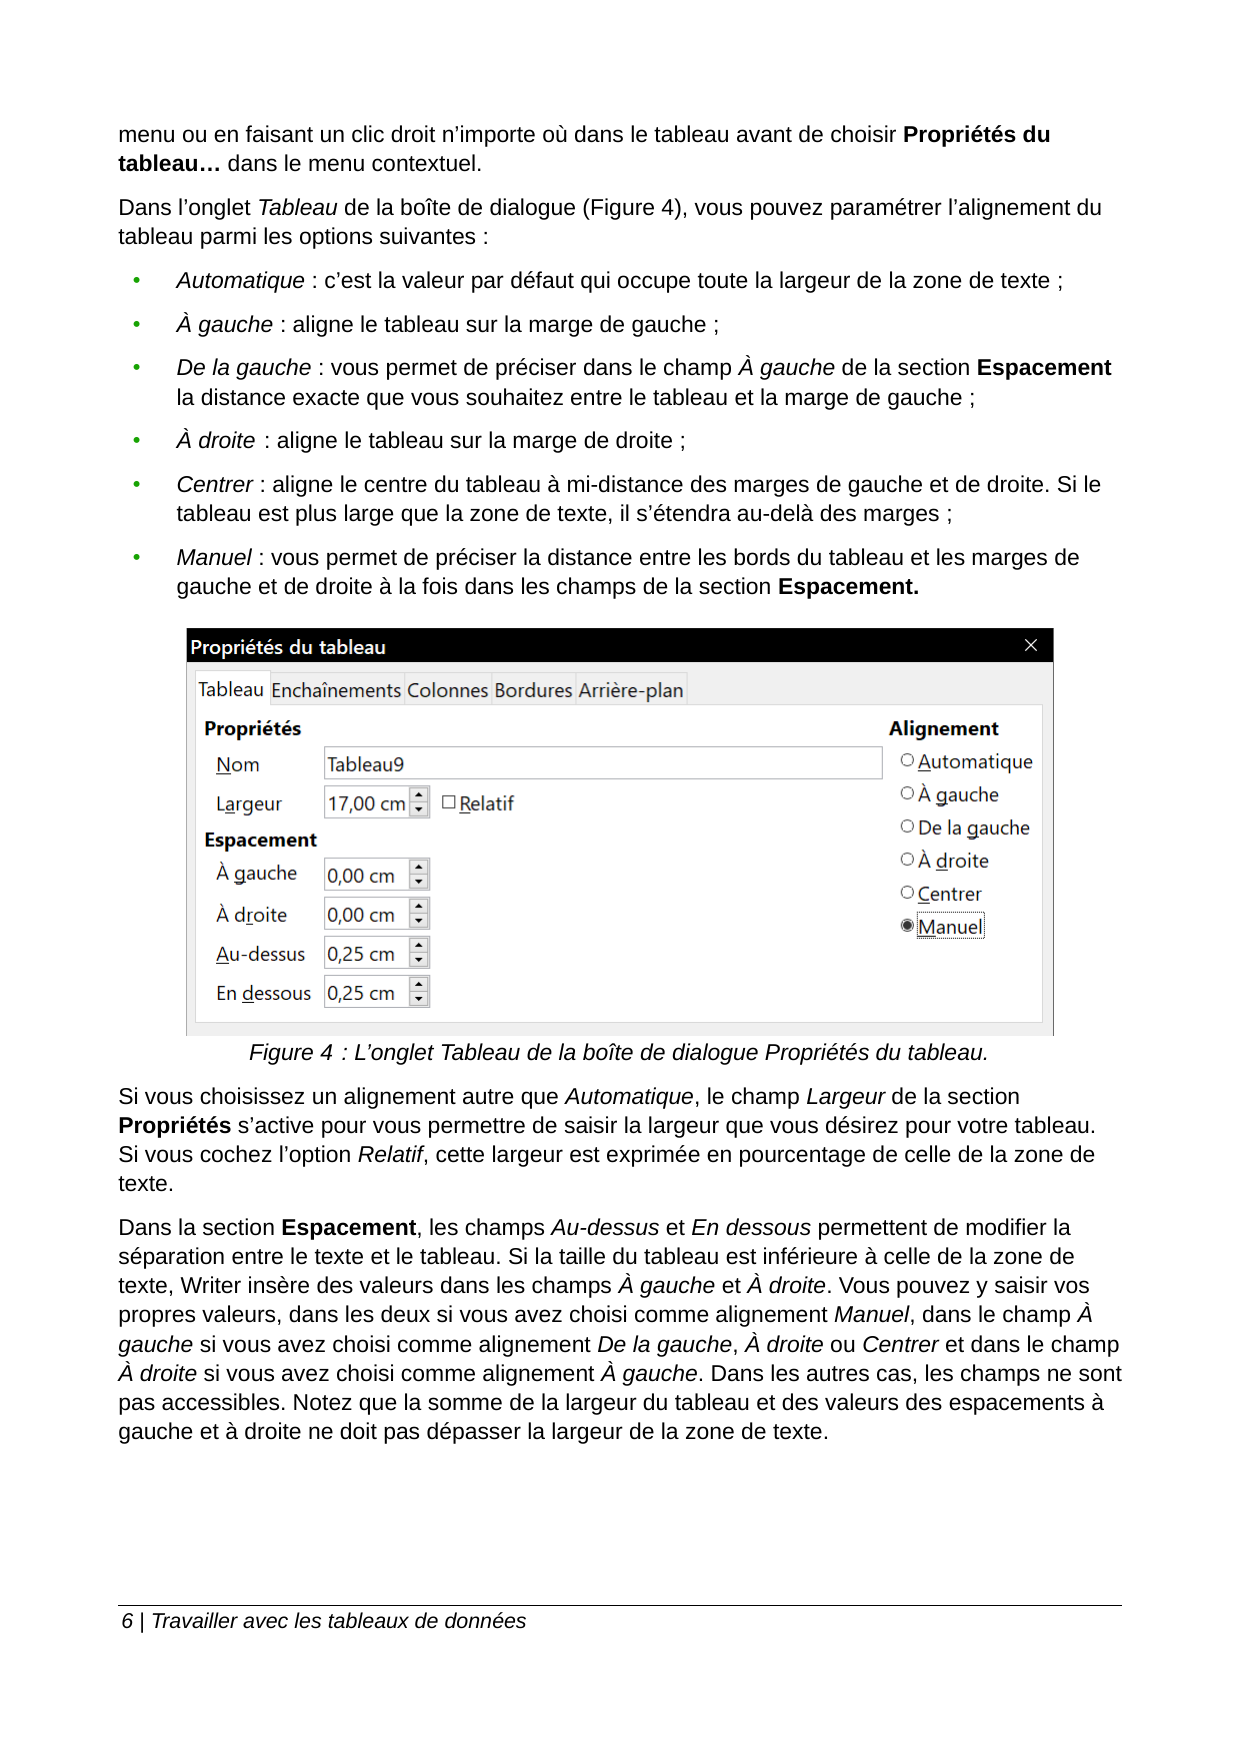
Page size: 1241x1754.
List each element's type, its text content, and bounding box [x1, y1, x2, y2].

list Manuel : vous permet de préciser la distance entre les bords du tableau et les marges de gauche et de droite à la fois dans les champs de la section Espacement. [133, 541, 1122, 599]
text menu ou en faisant un clic droit n’importe où dans le tableau avant de choisir Propriétés du tableau… dans le menu contextuel. [118, 118, 1122, 176]
text Dans la section Espacement, les champs Au-dessus et En dessous permettent de modifier la séparation entre le texte et le tableau. Si la taille du tableau est inférieure à celle de la zone de texte, Writer insère des valeurs dans les champs À gauche et À droite. Vous pouvez y saisir vos propres valeurs, dans les deux si vous avez choisi comme alignement Manuel, dans le champ À gauche si vous avez choisi comme alignement De la gauche, À droite ou Centrer et dans le champ À droite si vous avez choisi comme alignement À gauche. Dans les autres cas, les champs ne sont pas accessibles. Notez que la somme de la largeur du tableau et des valeurs des espacements à gauche et à droite ne doit pas dépasser la largeur de la zone de texte. [118, 1211, 1122, 1444]
list De la gauche : vous permet de préciser dans le champ À gauche de la section Espacement la distance exacte que vous souhaitez entre le tableau et la marge de gauche ; [133, 351, 1122, 410]
list À gauche : aligne le tableau sur la marge de gauche ; [133, 308, 1122, 337]
list Automatique : c’est la valeur par défaut qui occupe toute la largeur de la zone de texte ; [133, 264, 1122, 293]
picture [186, 628, 1054, 1036]
list À droite : aligne le tableau sur la marge de droite ; [133, 424, 1122, 453]
text Si vous choisissez un alignement autre que Automatique, le champ Largeur de la section Propriétés s’active pour vous permettre de saisir la largeur que vous désirez pour votre tableau. Si vous cochez l’option Relatif, cette largeur est exprimée en pourcentage de celle de la zone de texte. [118, 1080, 1122, 1197]
text Figure 4 : L’onglet Tableau de la boîte de dialogue Propriétés du tableau. [118, 1036, 1122, 1065]
text Dans l’onglet Tableau de la boîte de dialogue (Figure 4), vous pouvez paramétrer l’alignement du tableau parmi les options suivantes : [118, 191, 1122, 249]
list Centrer : aligne le centre du tableau à mi-distance des marges de gauche et de droite. Si le tableau est plus large que la zone de texte, il s’étendra au-delà des marges ; [133, 468, 1122, 526]
